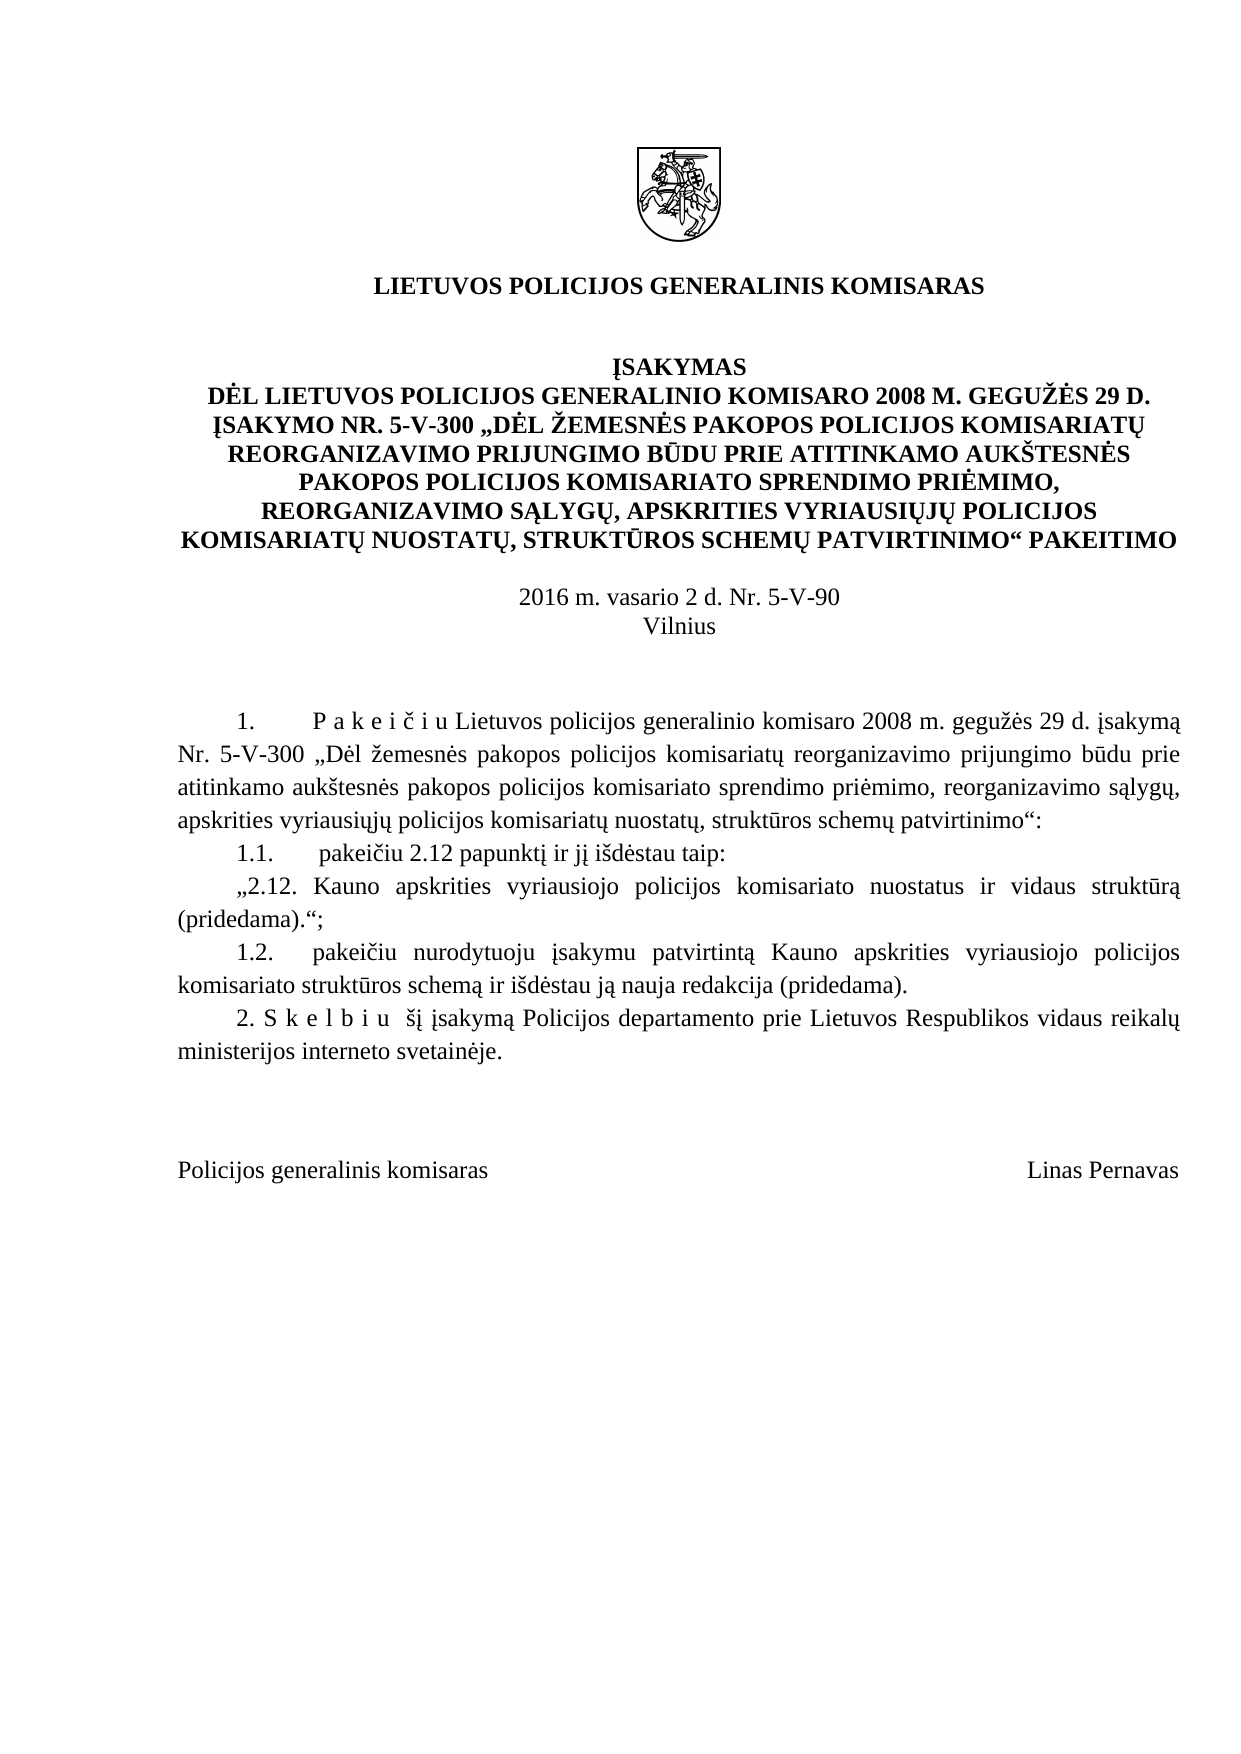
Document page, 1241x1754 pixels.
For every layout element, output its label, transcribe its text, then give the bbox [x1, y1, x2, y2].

text 1.1. pakeičiu 2.12 papunktį ir jį išdėstau taip: [177, 838, 1181, 867]
text ĮSAKYMAS [177, 352, 1181, 381]
text 2. S k e l b i u šį įsakymą Policijos departamento prie Lietuvos Respublikos vidaus reikalų ministerijos interneto svetainėje. [177, 1003, 1181, 1065]
text „2.12. Kauno apskrities vyriausiojo policijos komisariato nuostatus ir vidaus struktūrą (pridedama).“; [177, 871, 1181, 933]
text 2016 m. vasario 2 d. Nr. 5-V-90 [177, 582, 1181, 611]
text 1.2. pakeičiu nurodytuoju įsakymu patvirtintą Kauno apskrities vyriausiojo policijos komisariato struktūros schemą ir išdėstau ją nauja redakcija (pridedama). [177, 937, 1181, 999]
text DĖL LIETUVOS POLICIJOS GENERALINIO KOMISARO 2008 M. GEGUŽĖS 29 D. ĮSAKYMO NR. 5-V-300 „DĖL ŽEMESNĖS PAKOPOS POLICIJOS KOMISARIATŲ REORGANIZAVIMO PRIJUNGIMO BŪDU PRIE ATITINKAMO AUKŠTESNĖS PAKOPOS POLICIJOS KOMISARIATO SPRENDIMO PRIĖMIMO, REORGANIZAVIMO SĄLYGŲ, APSKRITIES VYRIAUSIŲJŲ POLICIJOS KOMISARIATŲ NUOSTATŲ, STRUKTŪROS SCHEMŲ PATVIRTINIMO“ PAKEITIMO [177, 381, 1181, 554]
text Vilnius [177, 611, 1181, 640]
text 1. P a k e i č i u Lietuvos policijos generalinio komisaro 2008 m. gegužės 29 d. įsakymą Nr. 5-V-300 „Dėl žemesnės pakopos policijos komisariatų reorganizavimo prijungimo būdu prie atitinkamo aukštesnės pakopos policijos komisariato sprendimo priėmimo, reorganizavimo sąlygų, apskrities vyriausiųjų policijos komisariatų nuostatų, struktūros schemų patvirtinimo“: [177, 706, 1181, 834]
text LIETUVOS POLICIJOS GENERALINIS KOMISARAS [177, 271, 1181, 300]
text Policijos generalinis komisaras Linas Pernavas [177, 1156, 1181, 1184]
